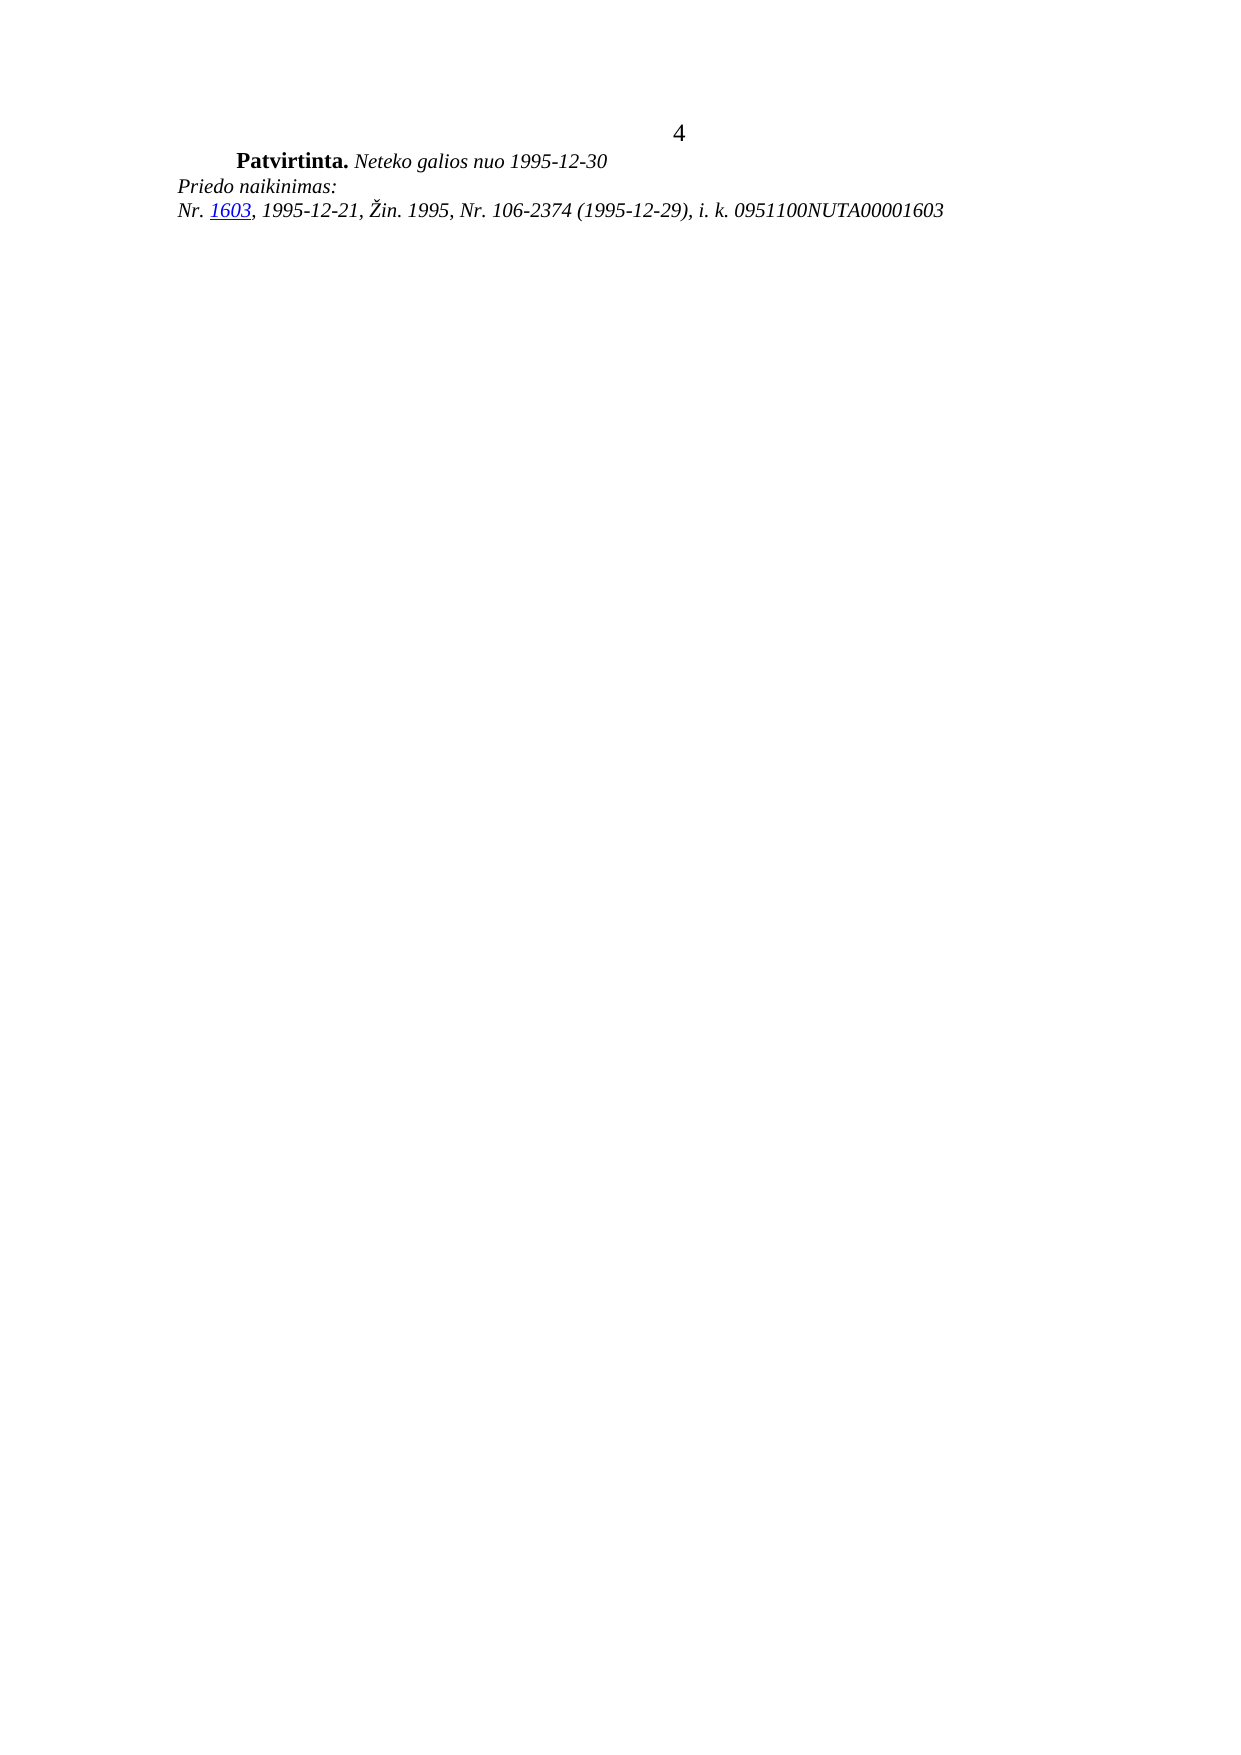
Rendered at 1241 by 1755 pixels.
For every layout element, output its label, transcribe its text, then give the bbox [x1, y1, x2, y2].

text Patvirtinta. Neteko galios nuo 1995-12-30 [177, 148, 1181, 174]
text Priedo naikinimas: [177, 174, 1181, 198]
text Nr. 1603, 1995-12-21, Žin. 1995, Nr. 106-2374 (1995-12-29), i. k. 0951100NUTA00001603 [177, 198, 1181, 222]
